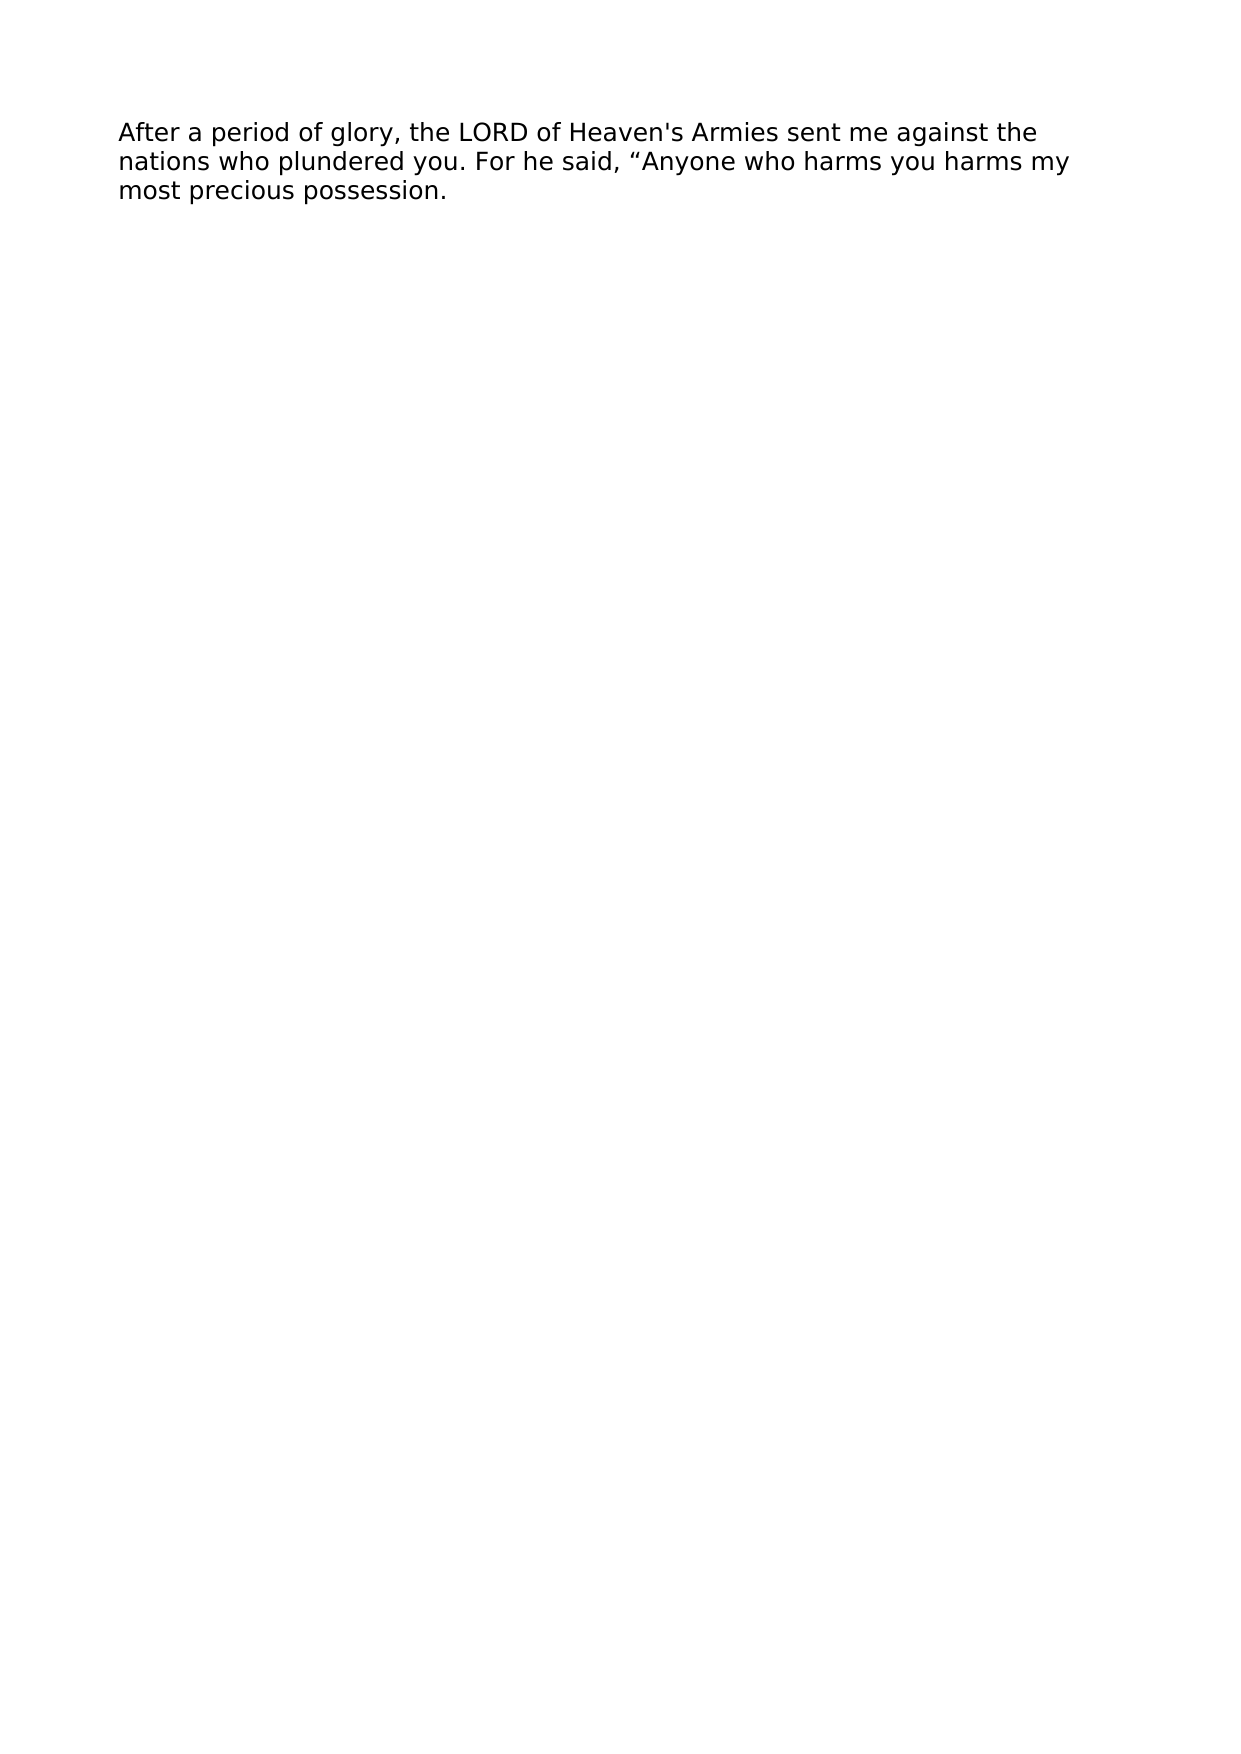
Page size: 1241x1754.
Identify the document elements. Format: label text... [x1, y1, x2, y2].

text After a period of glory, the LORD of Heaven's Armies sent me against the nations who plundered you. For he said, “Anyone who harms you harms my most precious possession. [118, 118, 1122, 206]
